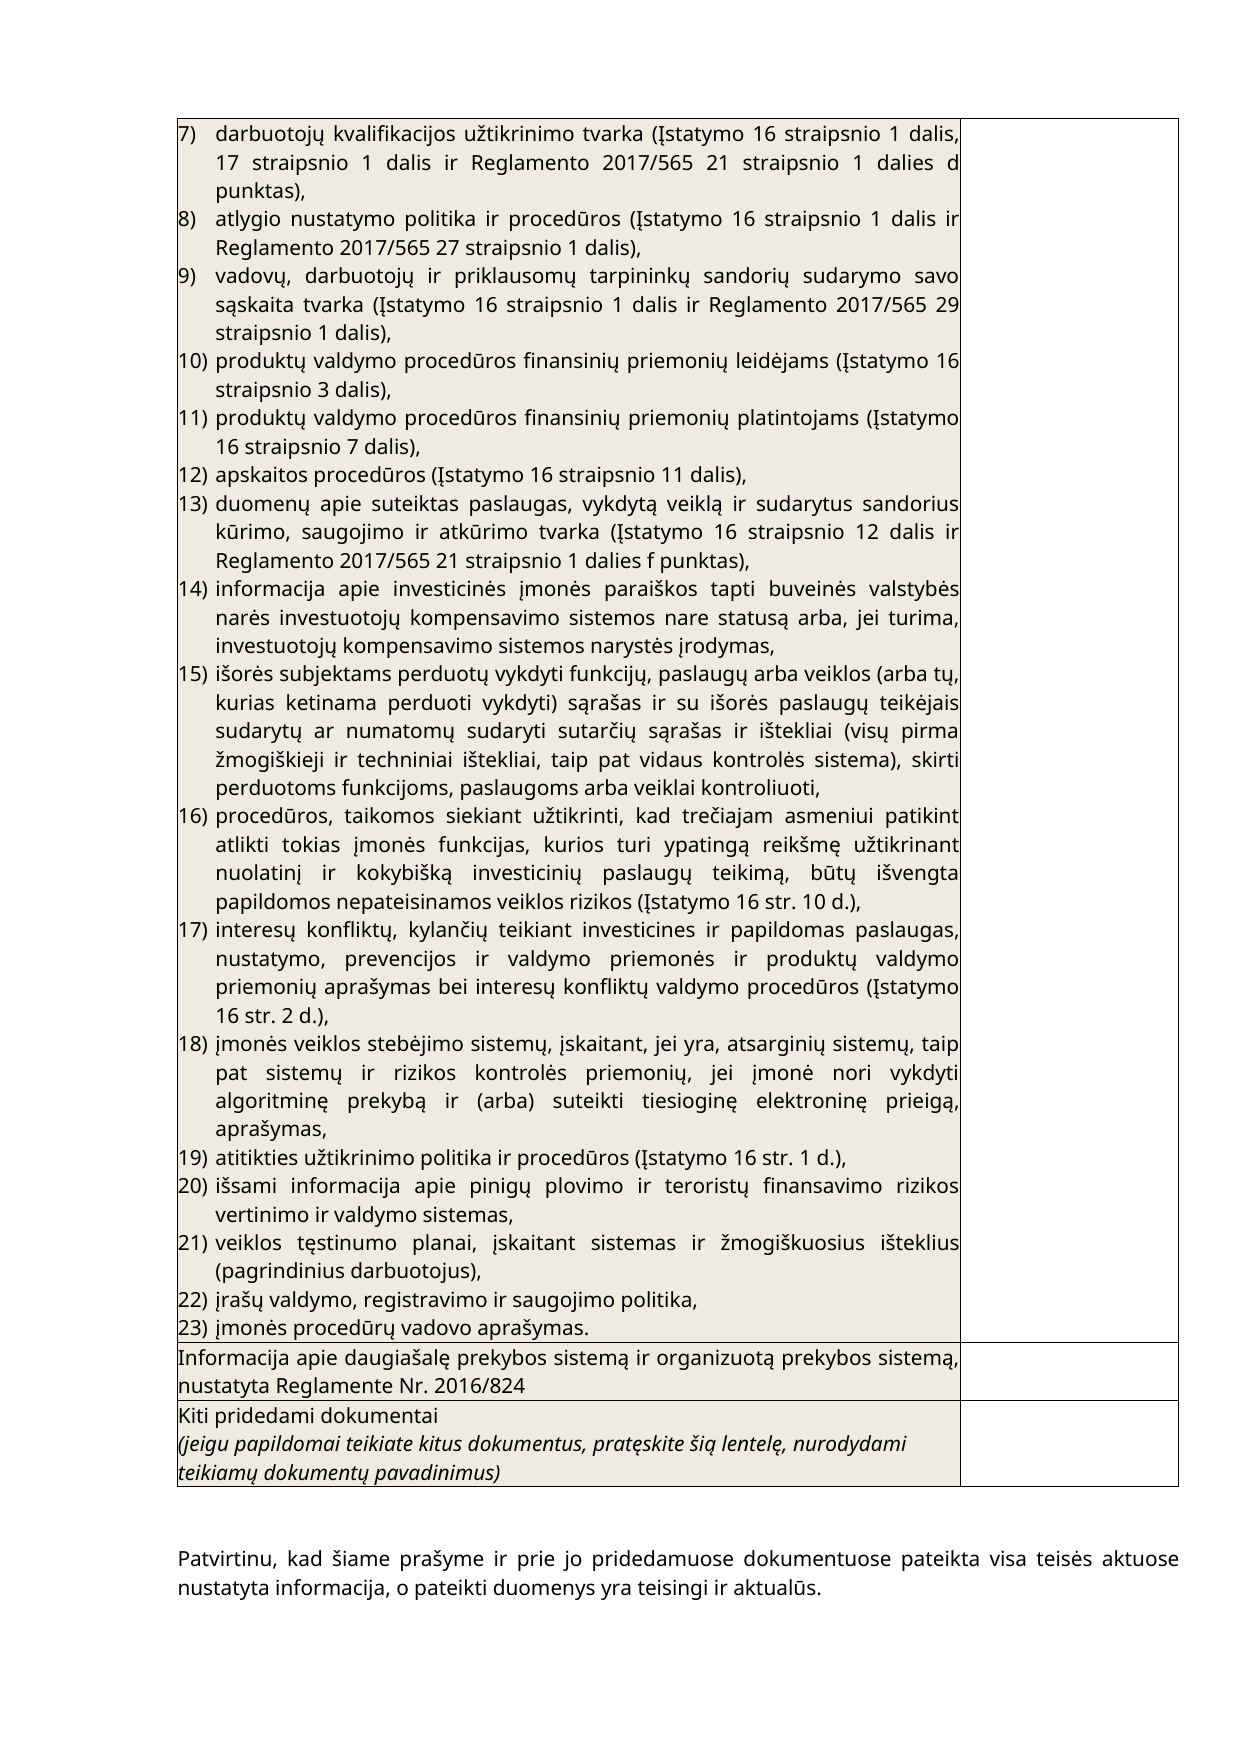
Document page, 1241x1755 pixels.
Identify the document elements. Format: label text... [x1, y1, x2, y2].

table_cell [961, 1343, 1178, 1400]
text Patvirtinu, kad šiame prašyme ir prie jo pridedamuose dokumentuose pateikta visa teisės aktuose nustatyta informacija, o pateikti duomenys yra teisingi ir aktualūs. [177, 1544, 1181, 1601]
table_cell Informacija apie įmonę, nustatyta Reglamento 2017/1943 6 straipsnyje, t. y.: 1) ateinančių trejų metų pradinių veiksmų programa, įskaitant informaciją apie planuojamą reguliuojamą ir nereguliuojamą veiklą, taip pat išsamią informaciją apie geografinį pasiskirstymą ir investicinės įmonės vykdysimą veiklą. Susijusi veiksmų programos informacija apima: i) būsimų klientų ir tikslinių investuotojų gyvenamąją vietą ir buveinę, ii) rinkodaros ir reklamos veiklą bei susitarimus, įskaitant pasiūlymo ir reklamos dokumentų kalbas; valstybių narių, kuriose reklaminiai skelbimai yra labiausiai matomi ir dažniausiai skelbiami, identifikavimą; reklamos dokumentų rūšį (siekiant įvertinti, kur bus daugiausia įgyvendinama faktinė rinkodara), iii) tiesioginės rinkodaros subjektų, finansinio investavimo konsultantų ir platintojų tapatybę ir jų veiklos geografinę padėtį, 2) išsami informacija apie įmonės auditorius, jei ji turima paraiškos gauti veiklos leidimą pateikimo metu, 3) įmonės organizacinė struktūra ir vidaus kontrolės sistemos, kurios apima: i) organizacinę struktūrą (Įstatymo 16 straipsnio 1 dalis), ii) sprendimų priėmimo procedūras (2016 m. balandžio 25 d. Komisijos deleguotojo reglamento (ES) 2017/565, kuriuo Europos Parlamento ir Tarybos direktyva 2014/65/ES papildoma nuostatomis dėl investicinių įmonių organizacinių reikalavimų bei veiklos sąlygų ir toje direktyvoje apibrėžtų terminų (toliau – Reglamentas 2017/565) 21 straipsnio 1 dalies a punktas), iii) atitinkamų asmenų supažindinimo su procedūromis tvarką (Reglamento 2017/565 21 straipsnio 1 dalies b punktas), iv) vidaus atskaitomybę ir informacijos perdavimą nustatančią tvarką (Reglamento 2017/565 21 straipsnio 1 dalies e punktas), v) funkcijų atskyrimą nustatančią tvarką (Reglamento 2017/565 21 straipsnio 1 dalies g punktas), vi) vidaus funkcijų (valdymo ir priežiūros) vadovų asmens duomenis, įskaitant išsamų gyvenimo aprašymą, kuriame nurodomas atitinkamas išsilavinimas ir profesinis mokymas bei profesinė patirtis, vii) išteklių (ypač žmogiškųjų ir techninių), skirtų įvairiai planuojamai veiklai, aprašymą, viii) veiklos organizavimo politiką ir procedūras (Įstatymo 16 straipsnio 1 dalis), ix) paaiškinimą, kaip įmonė vykdys savo prudencinius ir veiklos vykdymo reikalavimus, 4) klientų finansinių priemonių ir lėšų laikymo atveju – informacija, rodanti bet kurias klientų turto apsaugos priemones (ypač, jei finansinės priemonės ir lėšos laikomos pas saugotoją, – saugotojo pavadinimą ir susijusias sutartis), 5) klientų finansinių priemonių saugojimo tvarka (Įstatymo 16 straipsnio 16 dalis), 6) klientų lėšų saugojimo tvarka (Įstatymo 16 straipsnio 17 dalis), 7) darbuotojų kvalifikacijos užtikrinimo tvarka (Įstatymo 16 straipsnio 1 dalis, 17 straipsnio 1 dalis ir Reglamento 2017/565 21 straipsnio 1 dalies d punktas), 8) atlygio nustatymo politika ir procedūros (Įstatymo 16 straipsnio 1 dalis ir Reglamento 2017/565 27 straipsnio 1 dalis), 9) vadovų, darbuotojų ir priklausomų tarpininkų sandorių sudarymo savo sąskaita tvarka (Įstatymo 16 straipsnio 1 dalis ir Reglamento 2017/565 29 straipsnio 1 dalis), 10) produktų valdymo procedūros finansinių priemonių leidėjams (Įstatymo 16 straipsnio 3 dalis), 11) produktų valdymo procedūros finansinių priemonių platintojams (Įstatymo 16 straipsnio 7 dalis), 12) apskaitos procedūros (Įstatymo 16 straipsnio 11 dalis), 13) duomenų apie suteiktas paslaugas, vykdytą veiklą ir sudarytus sandorius kūrimo, saugojimo ir atkūrimo tvarka (Įstatymo 16 straipsnio 12 dalis ir Reglamento 2017/565 21 straipsnio 1 dalies f punktas), 14) informacija apie investicinės įmonės paraiškos tapti buveinės valstybės narės investuotojų kompensavimo sistemos nare statusą arba, jei turima, investuotojų kompensavimo sistemos narystės įrodymas, 15) išorės subjektams perduotų vykdyti funkcijų, paslaugų arba veiklos (arba tų, kurias ketinama perduoti vykdyti) sąrašas ir su išorės paslaugų teikėjais sudarytų ar numatomų sudaryti sutarčių sąrašas ir ištekliai (visų pirma žmogiškieji ir techniniai ištekliai, taip pat vidaus kontrolės sistema), skirti perduotoms funkcijoms, paslaugoms arba veiklai kontroliuoti, 16) procedūros, taikomos siekiant užtikrinti, kad trečiajam asmeniui patikint atlikti tokias įmonės funkcijas, kurios turi ypatingą reikšmę užtikrinant nuolatinį ir kokybišką investicinių paslaugų teikimą, būtų išvengta papildomos nepateisinamos veiklos rizikos (Įstatymo 16 str. 10 d.), 17) interesų konfliktų, kylančių teikiant investicines ir papildomas paslaugas, nustatymo, prevencijos ir valdymo priemonės ir produktų valdymo priemonių aprašymas bei interesų konfliktų valdymo procedūros (Įstatymo 16 str. 2 d.), 18) įmonės veiklos stebėjimo sistemų, įskaitant, jei yra, atsarginių sistemų, taip pat sistemų ir rizikos kontrolės priemonių, jei įmonė nori vykdyti algoritminę prekybą ir (arba) suteikti tiesioginę elektroninę prieigą, aprašymas, 19) atitikties užtikrinimo politika ir procedūros (Įstatymo 16 str. 1 d.), 20) išsami informacija apie pinigų plovimo ir teroristų finansavimo rizikos vertinimo ir valdymo sistemas, 21) veiklos tęstinumo planai, įskaitant sistemas ir žmogiškuosius išteklius (pagrindinius darbuotojus), 22) įrašų valdymo, registravimo ir saugojimo politika, 23) įmonės procedūrų vadovo aprašymas. [178, 119, 960, 1342]
table_cell Kiti pridedami dokumentai (jeigu papildomai teikiate kitus dokumentus, pratęskite šią lentelę, nurodydami teikiamų dokumentų pavadinimus) [178, 1401, 960, 1486]
table_cell [961, 119, 1178, 1342]
table_cell [961, 1401, 1178, 1486]
table_cell Informacija apie daugiašalę prekybos sistemą ir organizuotą prekybos sistemą, nustatyta Reglamente Nr. 2016/824 [178, 1343, 960, 1400]
